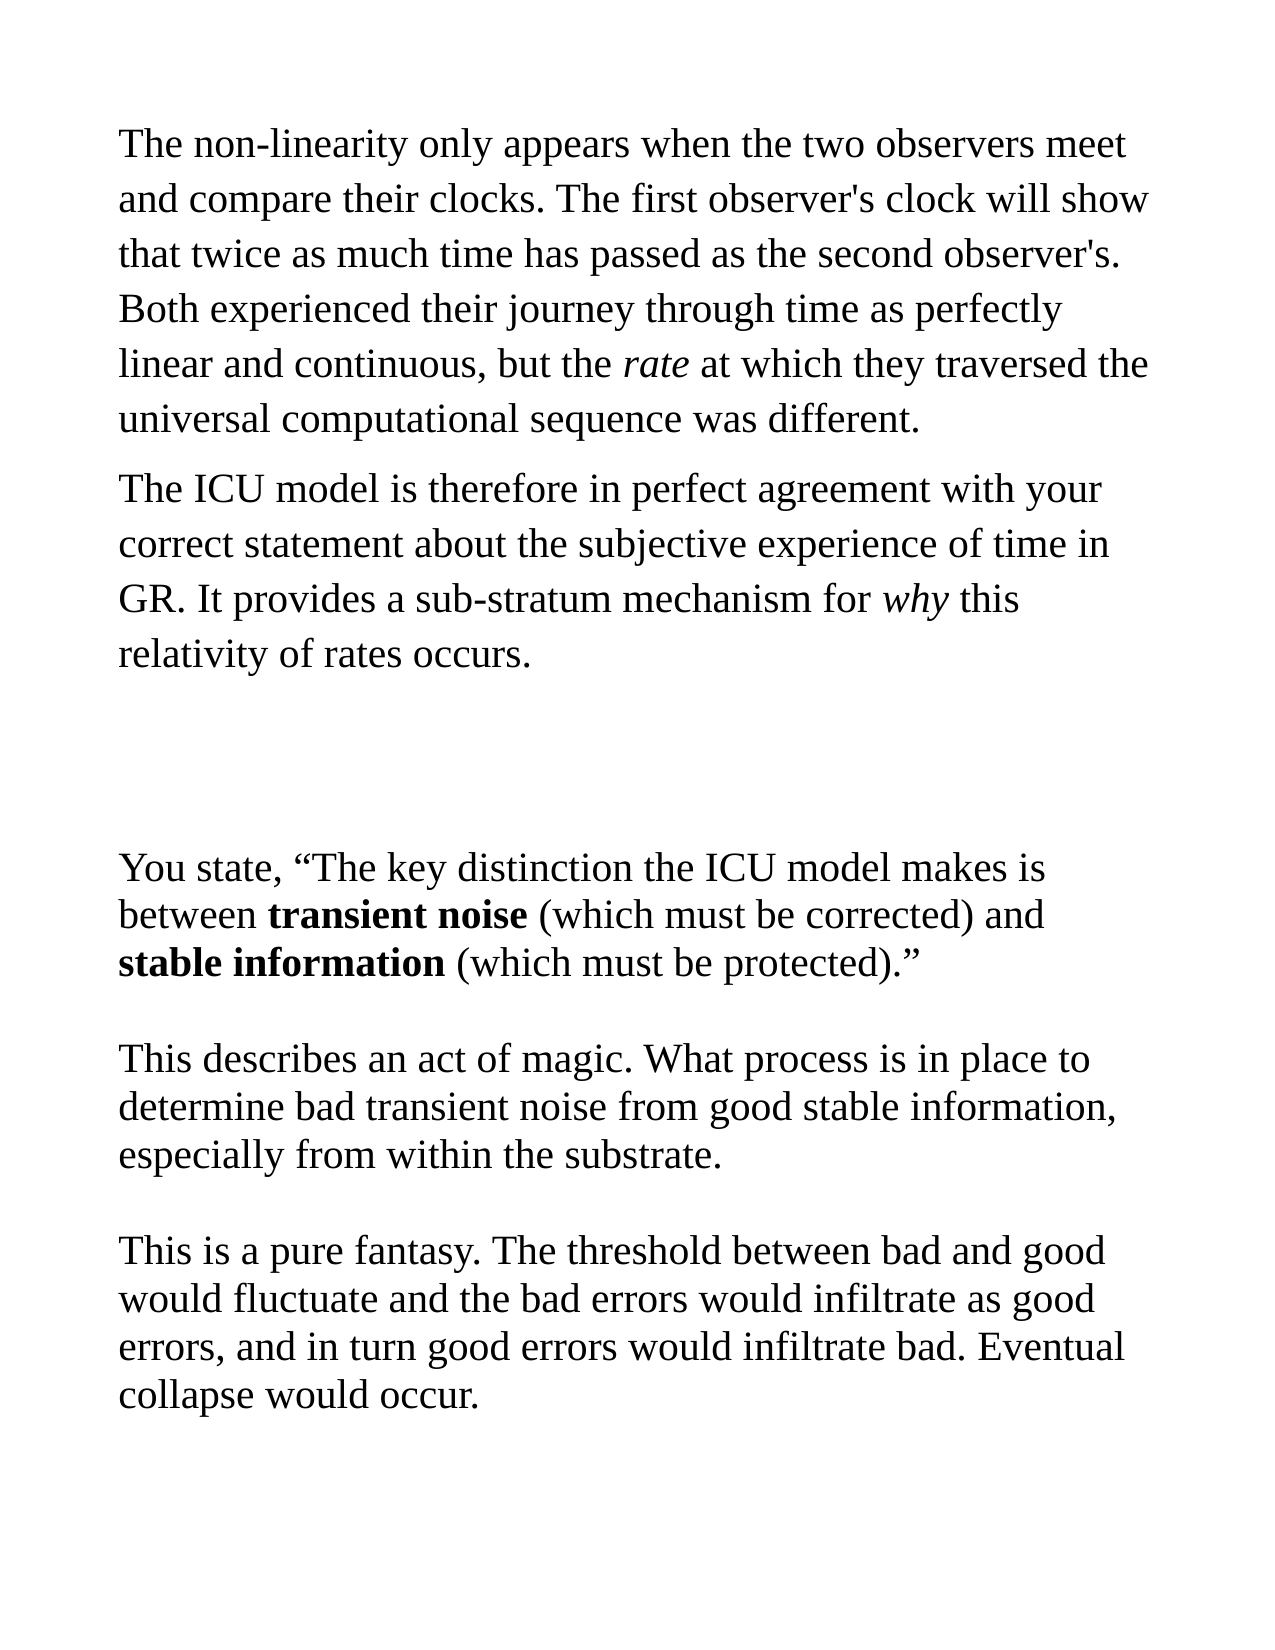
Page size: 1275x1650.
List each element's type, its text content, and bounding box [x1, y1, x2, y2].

text The non-linearity only appears when the two observers meet and compare their clocks. The first observer's clock will show that twice as much time has passed as the second observer's. Both experienced their journey through time as perfectly linear and continuous, but the rate at which they traversed the universal computational sequence was different. [118, 118, 1157, 442]
text The ICU model is therefore in perfect agreement with your correct statement about the subjective experience of time in GR. It provides a sub-stratum mechanism for why this relativity of rates occurs. [118, 463, 1157, 677]
text You state, “The key distinction the ICU model makes is between transient noise (which must be corrected) and stable information (which must be protected).” [118, 842, 1157, 986]
text This describes an act of magic. What process is in place to determine bad transient noise from good stable information, especially from within the substrate. [118, 1034, 1157, 1177]
text This is a pure fantasy. The threshold between bad and good would fluctuate and the bad errors would infiltrate as good errors, and in turn good errors would infiltrate bad. Eventual collapse would occur. [118, 1225, 1157, 1417]
